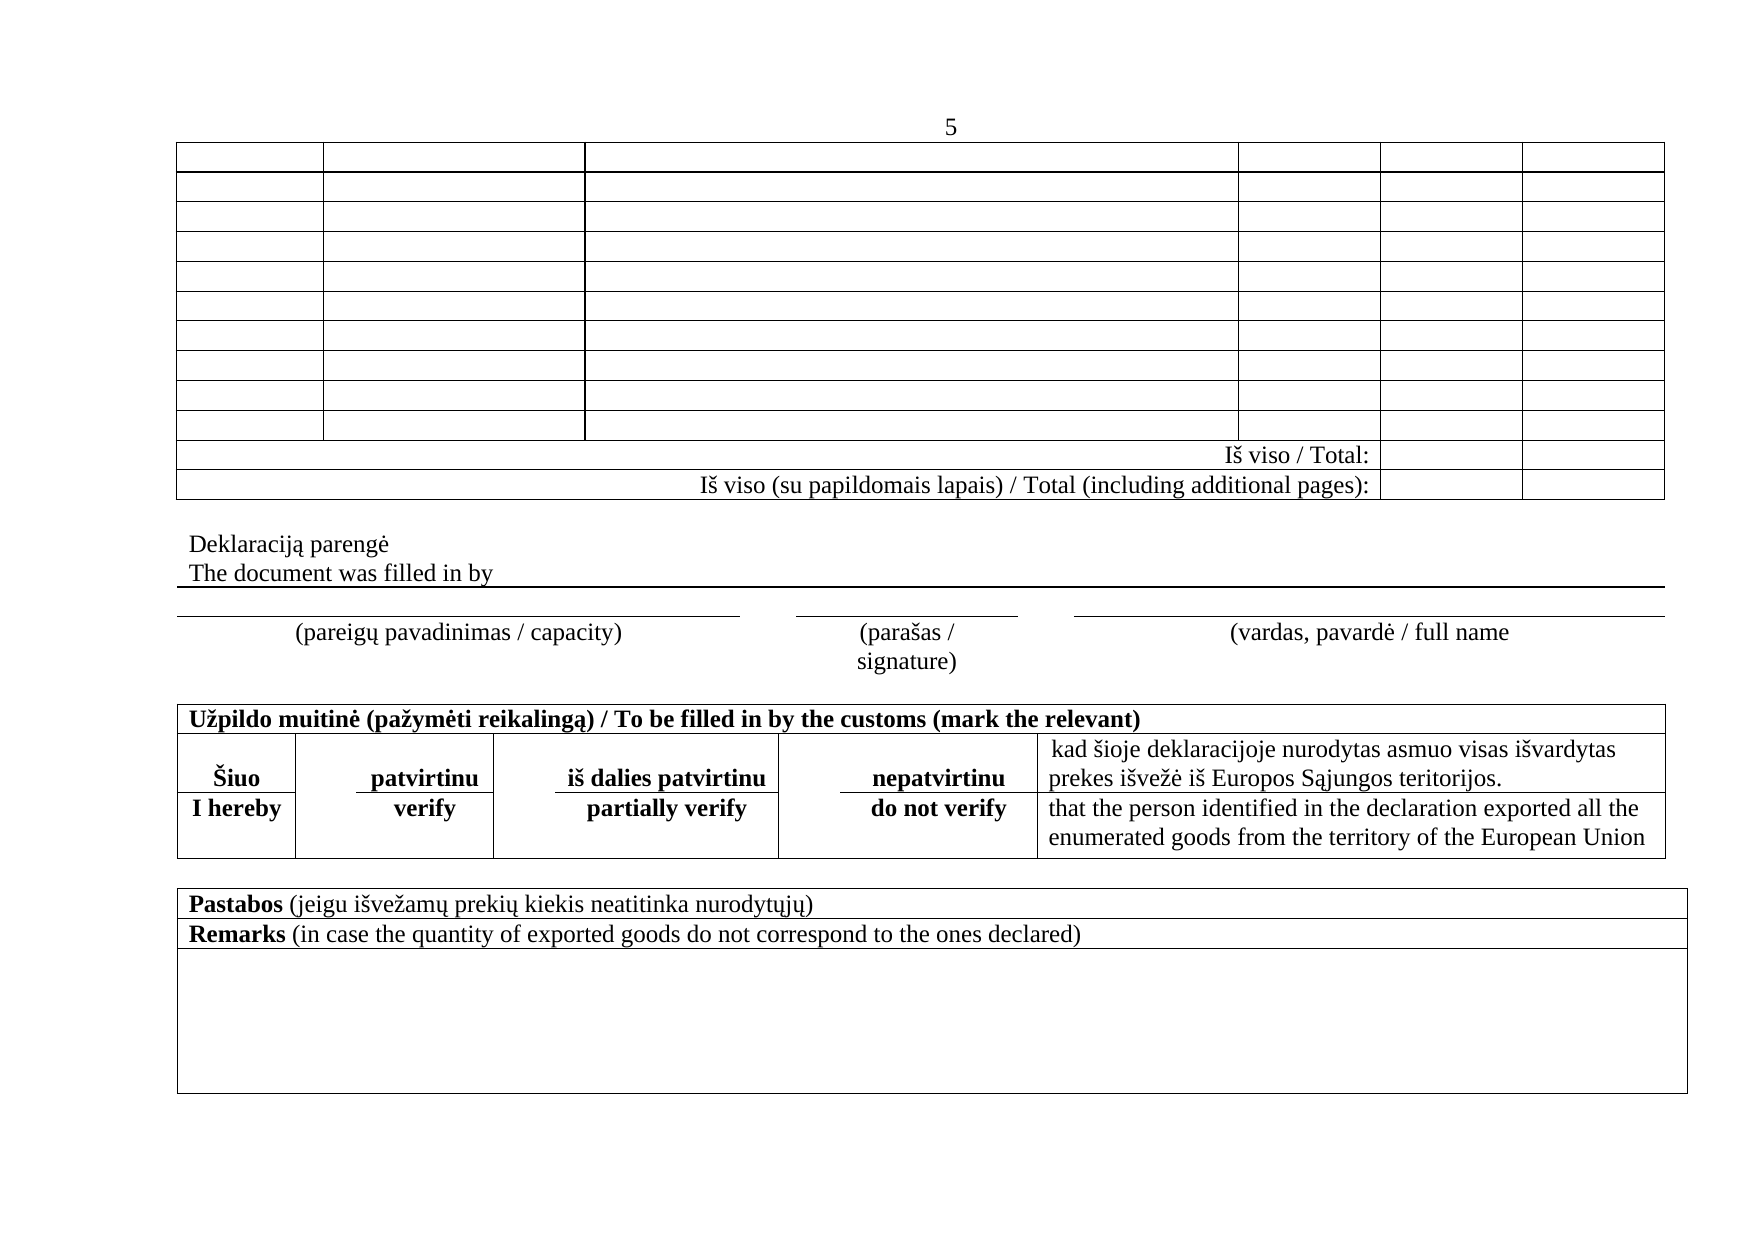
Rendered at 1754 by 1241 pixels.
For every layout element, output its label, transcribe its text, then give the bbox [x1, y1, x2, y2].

table_cell nepatvirtinu [840, 734, 1037, 792]
table_cell [1523, 262, 1664, 291]
table_cell [586, 202, 1238, 231]
table_cell iš dalies patvirtinu [555, 734, 778, 792]
table_cell [586, 411, 1238, 439]
table_cell [586, 143, 1238, 171]
table_cell [1239, 173, 1380, 201]
table_cell [1381, 262, 1522, 291]
table_cell [1239, 381, 1380, 410]
table_cell (pareigų pavadinimas / capacity) [177, 617, 740, 675]
table_cell [1239, 262, 1380, 291]
table_cell partially verify [555, 793, 778, 858]
table_cell [1239, 411, 1380, 439]
table_cell [324, 173, 584, 201]
table_cell [1523, 441, 1664, 469]
table_cell [740, 616, 796, 675]
table_cell [177, 143, 323, 171]
table_cell [586, 262, 1238, 291]
table_cell [177, 173, 323, 201]
table_cell [1239, 143, 1380, 171]
table_header Pastabos (jeigu išvežamų prekių kiekis neatitinka nurodytųjų) [178, 889, 1687, 918]
table_cell [796, 588, 1017, 616]
table_cell [177, 588, 740, 616]
table_cell [1381, 292, 1522, 320]
table_cell [1523, 173, 1664, 201]
table_cell [178, 949, 1687, 1092]
table_cell [1381, 321, 1522, 350]
table_cell [1523, 381, 1664, 410]
table_cell [1074, 588, 1665, 616]
table_cell I hereby [178, 793, 295, 858]
table_cell [177, 262, 323, 291]
table_cell [1381, 441, 1522, 469]
table_cell [1523, 232, 1664, 261]
table_cell [586, 292, 1238, 320]
table_cell [586, 232, 1238, 261]
table_cell [1239, 292, 1380, 320]
table_cell patvirtinu [356, 734, 493, 792]
table_cell [586, 381, 1238, 410]
table_cell [177, 321, 323, 350]
table_cell (parašas / signature) [796, 617, 1017, 675]
table_cell [1523, 143, 1664, 171]
table_cell [1239, 232, 1380, 261]
table_cell [177, 381, 323, 410]
table_header Deklaraciją parengė The document was filled in by [177, 529, 1665, 586]
table_cell [740, 588, 796, 616]
table_cell [324, 232, 584, 261]
table_header Užpildo muitinė (pažymėti reikalingą) / To be filled in by the customs (mark the relevant) [178, 705, 1665, 733]
table_cell [1381, 173, 1522, 201]
table_cell [1523, 202, 1664, 231]
table_cell kad šioje deklaracijoje nurodytas asmuo visas išvardytas prekes išvežė iš Europos Sąjungos teritorijos. [1038, 734, 1665, 792]
table_cell [779, 734, 840, 858]
table_cell [324, 143, 584, 171]
table_cell [324, 351, 584, 380]
table_cell [324, 292, 584, 320]
table_cell that the person identified in the declaration exported all the enumerated goods from the territory of the European Union [1038, 793, 1665, 858]
table_cell [324, 262, 584, 291]
table_cell do not verify [840, 793, 1037, 858]
table_cell [586, 173, 1238, 201]
table_cell [177, 232, 323, 261]
table_cell [494, 734, 555, 858]
table_cell [1523, 411, 1664, 439]
table_cell [1381, 351, 1522, 380]
table_cell [1381, 202, 1522, 231]
table_cell [1523, 351, 1664, 380]
table_cell [1523, 292, 1664, 320]
table_cell [1381, 232, 1522, 261]
table_cell [1018, 588, 1074, 616]
table_cell [177, 351, 323, 380]
table_cell verify [356, 793, 493, 858]
table_cell Iš viso (su papildomais lapais) / Total (including additional pages): [177, 470, 1380, 499]
table_cell [586, 321, 1238, 350]
table_cell Šiuo [178, 734, 295, 792]
table_cell Remarks (in case the quantity of exported goods do not correspond to the ones declared) [178, 919, 1687, 948]
table_cell [1523, 470, 1664, 499]
table_cell [324, 411, 584, 439]
table_cell [1381, 143, 1522, 171]
table_cell [1381, 411, 1522, 439]
table_cell [1381, 470, 1522, 499]
table_cell [324, 381, 584, 410]
table_cell [177, 202, 323, 231]
table_cell [1523, 321, 1664, 350]
table_cell [177, 411, 323, 439]
table_cell [586, 351, 1238, 380]
table_cell (vardas, pavardė / full name [1074, 617, 1665, 675]
table_cell Iš viso / Total: [177, 441, 1380, 469]
table_cell [1018, 616, 1074, 675]
table_cell [1239, 321, 1380, 350]
table_cell [1381, 381, 1522, 410]
table_cell [324, 321, 584, 350]
table_cell [1239, 351, 1380, 380]
table_cell [324, 202, 584, 231]
table_cell [177, 292, 323, 320]
table_cell [296, 734, 356, 858]
table_cell [1239, 202, 1380, 231]
